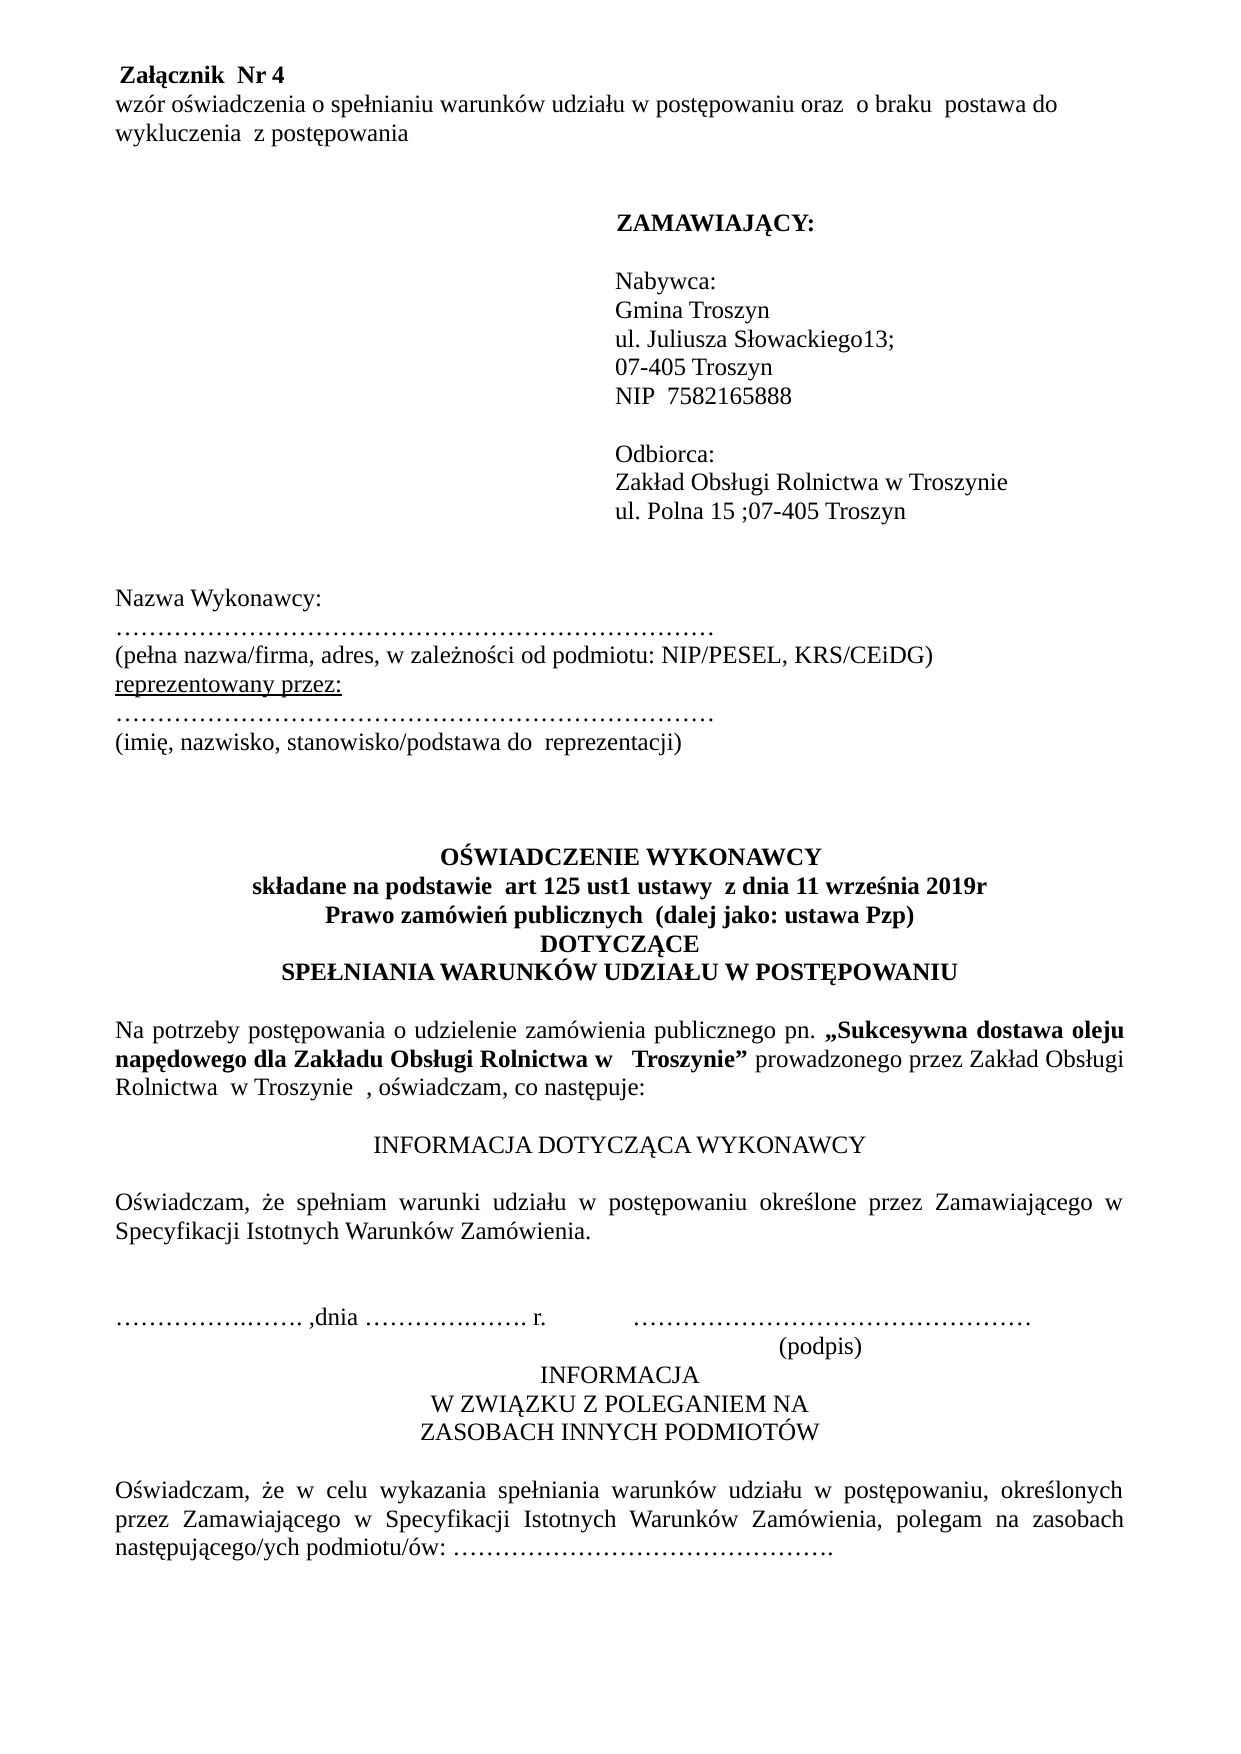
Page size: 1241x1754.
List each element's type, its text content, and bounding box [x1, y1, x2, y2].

text INFORMACJA DOTYCZĄCA WYKONAWCY [115, 1130, 1124, 1159]
text INFORMACJA [115, 1360, 1124, 1389]
text Nazwa Wykonawcy: [115, 583, 1124, 612]
text (imię, nazwisko, stanowisko/podstawa do reprezentacji) [115, 727, 1124, 755]
text ……………………………………………………………… [115, 698, 1124, 727]
text Oświadczam, że spełniam warunki udziału w postępowaniu określone przez Zamawiającego w Specyfikacji Istotnych Warunków Zamówienia. [115, 1187, 1124, 1245]
text 07-405 Troszyn [115, 352, 1124, 381]
text składane na podstawie art 125 ust1 ustawy z dnia 11 września 2019r [115, 871, 1124, 900]
text Oświadczam, że w celu wykazania spełniania warunków udziału w postępowaniu, określonych przez Zamawiającego w Specyfikacji Istotnych Warunków Zamówienia, polegam na zasobach następującego/ych podmiotu/ów: ………………………………………. [115, 1475, 1124, 1561]
text reprezentowany przez: [115, 669, 1124, 698]
text W ZWIĄZKU Z POLEGANIEM NA [115, 1389, 1124, 1417]
text wzór oświadczenia o spełnianiu warunków udziału w postępowaniu oraz o braku postawa do wykluczenia z postępowania [115, 89, 1124, 146]
subtitle Zakład Obsługi Rolnictwa w Troszynie [115, 467, 1124, 496]
text Odbiorca: [115, 439, 1124, 467]
text (podpis) [705, 1331, 1124, 1360]
text …………….……. ,dnia ………….……. r. ………………………………………… [115, 1302, 1124, 1331]
subtitle ZAMAWIAJĄCY: [115, 204, 1124, 237]
text Na potrzeby postępowania o udzielenie zamówienia publicznego pn. „Sukcesywna dostawa oleju napędowego dla Zakładu Obsługi Rolnictwa w Troszynie” prowadzonego przez Zakład Obsługi Rolnictwa w Troszynie , oświadczam, co następuje: [115, 1015, 1124, 1101]
text OŚWIADCZENIE WYKONAWCY [115, 842, 1124, 871]
text DOTYCZĄCE [115, 929, 1124, 957]
text ……………………………………………………………… [115, 612, 1124, 640]
text ul. Juliusza Słowackiego13; [115, 324, 1124, 352]
text NIP 7582165888 [115, 381, 1124, 410]
text Gmina Troszyn [115, 295, 1124, 324]
text (pełna nazwa/firma, adres, w zależności od podmiotu: NIP/PESEL, KRS/CEiDG) [115, 640, 1124, 669]
subtitle Nabywca: [115, 266, 1124, 295]
text SPEŁNIANIA WARUNKÓW UDZIAŁU W POSTĘPOWANIU [115, 957, 1124, 986]
text ul. Polna 15 ;07-405 Troszyn [115, 496, 1124, 525]
text ZASOBACH INNYCH PODMIOTÓW [115, 1417, 1124, 1446]
text Prawo zamówień publicznych (dalej jako: ustawa Pzp) [115, 900, 1124, 929]
text Załącznik Nr 4 [115, 60, 1124, 89]
